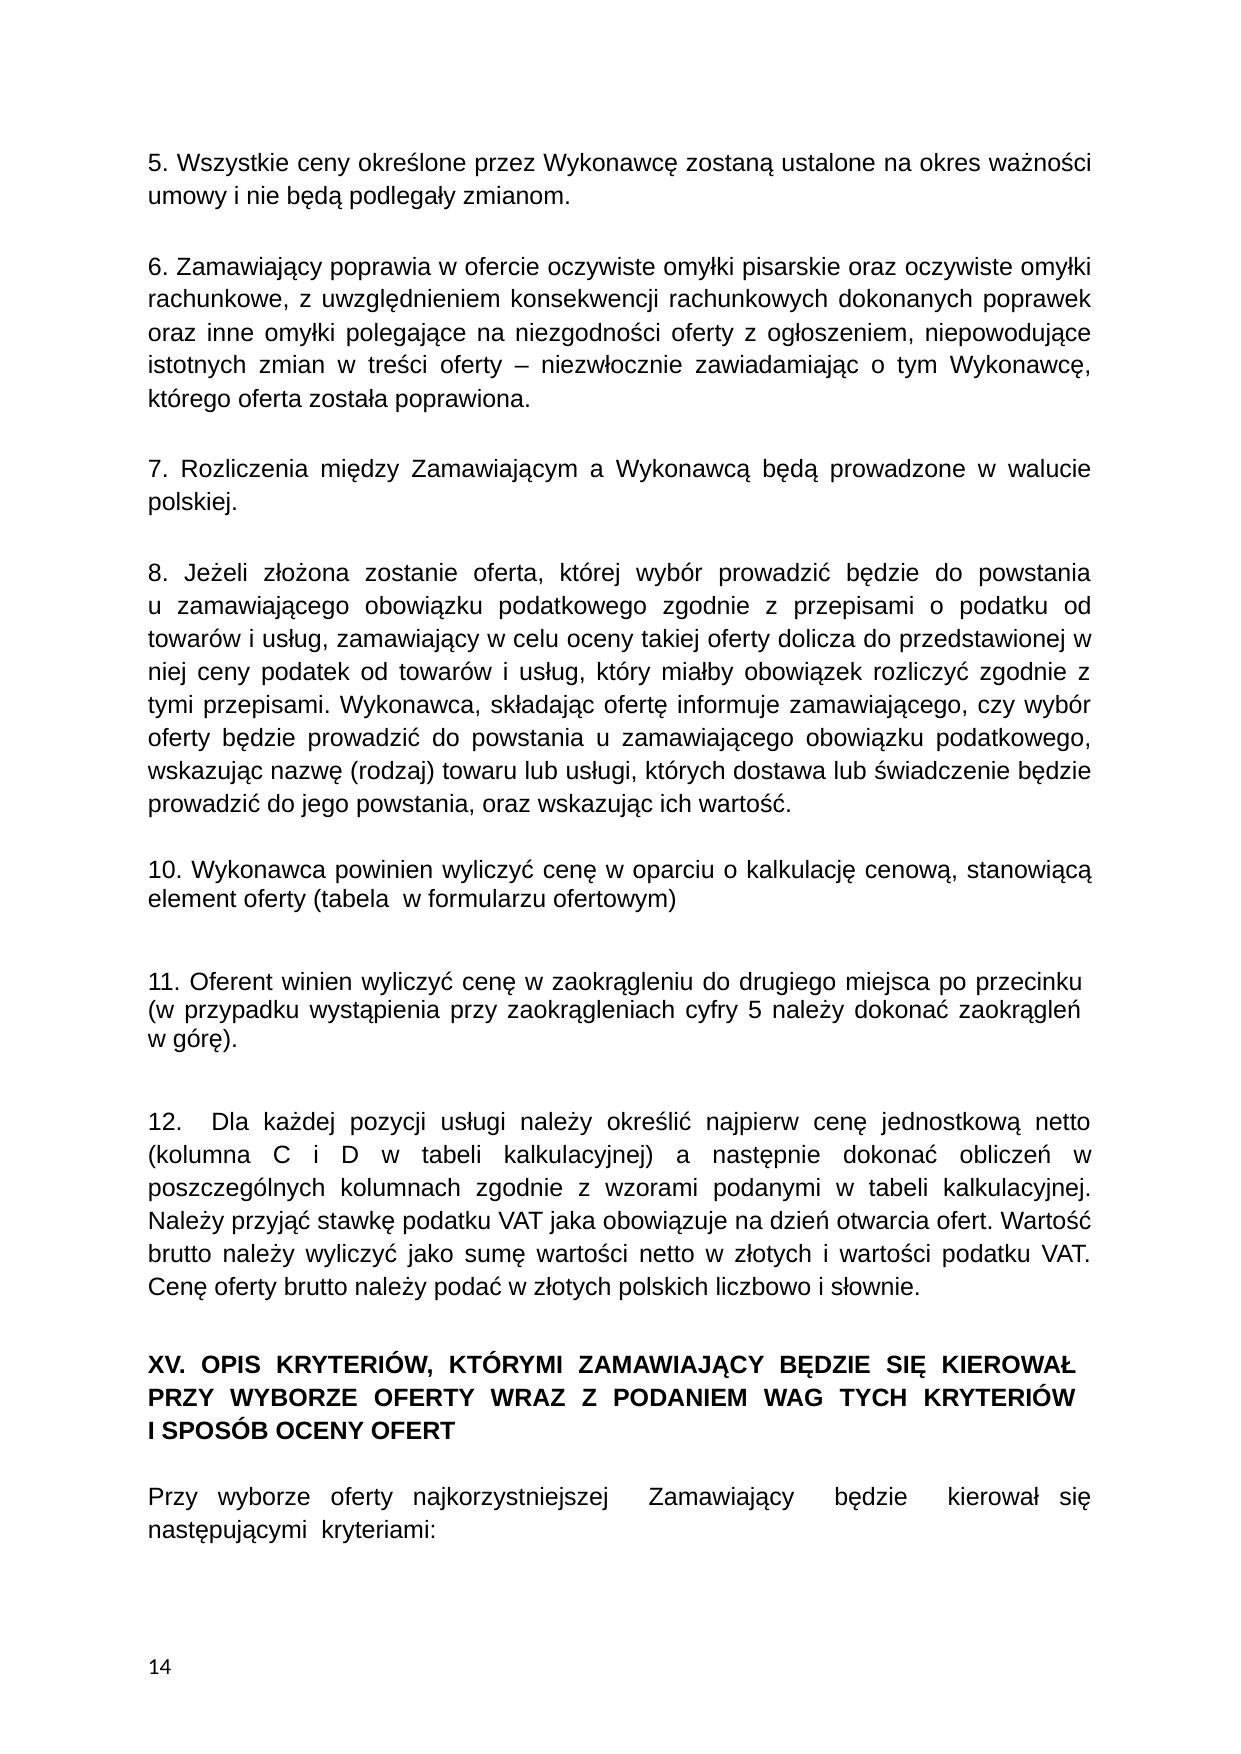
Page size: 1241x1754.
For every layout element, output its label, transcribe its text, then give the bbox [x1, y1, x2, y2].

text 6. Zamawiający poprawia w ofercie oczywiste omyłki pisarskie oraz oczywiste omyłki rachunkowe, z uwzględnieniem konsekwencji rachunkowych dokonanych poprawek oraz inne omyłki polegające na niezgodności oferty z ogłoszeniem, niepowodujące istotnych zmian w treści oferty – niezwłocznie zawiadamiając o tym Wykonawcę, którego oferta została poprawiona. [148, 251, 1093, 412]
text 10. Wykonawca powinien wyliczyć cenę w oparciu o kalkulację cenową, stanowiącą element oferty (tabela w formularzu ofertowym) [148, 855, 1093, 913]
text XV. OPIS KRYTERIÓW, KTÓRYMI ZAMAWIAJĄCY BĘDZIE SIĘ KIEROWAŁ PRZY WYBORZE OFERTY WRAZ Z PODANIEM WAG TYCH KRYTERIÓW I SPOSÓB OCENY OFERT [148, 1350, 1093, 1445]
text 7. Rozliczenia między Zamawiającym a Wykonawcą będą prowadzone w walucie polskiej. [148, 454, 1093, 516]
text 8. Jeżeli złożona zostanie oferta, której wybór prowadzić będzie do powstania u zamawiającego obowiązku podatkowego zgodnie z przepisami o podatku od towarów i usług, zamawiający w celu oceny takiej oferty dolicza do przedstawionej w niej ceny podatek od towarów i usług, który miałby obowiązek rozliczyć zgodnie z tymi przepisami. Wykonawca, składając ofertę informuje zamawiającego, czy wybór oferty będzie prowadzić do powstania u zamawiającego obowiązku podatkowego, wskazując nazwę (rodzaj) towaru lub usługi, których dostawa lub świadczenie będzie prowadzić do jego powstania, oraz wskazując ich wartość. [148, 558, 1093, 818]
text 11. Oferent winien wyliczyć cenę w zaokrągleniu do drugiego miejsca po przecinku (w przypadku wystąpienia przy zaokrągleniach cyfry 5 należy dokonać zaokrągleń w górę). [148, 967, 1093, 1053]
text 12. Dla każdej pozycji usługi należy określić najpierw cenę jednostkową netto (kolumna C i D w tabeli kalkulacyjnej) a następnie dokonać obliczeń w poszczególnych kolumnach zgodnie z wzorami podanymi w tabeli kalkulacyjnej. Należy przyjąć stawkę podatku VAT jaka obowiązuje na dzień otwarcia ofert. Wartość brutto należy wyliczyć jako sumę wartości netto w złotych i wartości podatku VAT. Cenę oferty brutto należy podać w złotych polskich liczbowo i słownie. [148, 1107, 1093, 1301]
text 5. Wszystkie ceny określone przez Wykonawcę zostaną ustalone na okres ważności umowy i nie będą podlegały zmianom. [148, 148, 1093, 209]
text Przy wyborze oferty najkorzystniejszej Zamawiający będzie kierował się następującymi kryteriami: [148, 1482, 1093, 1544]
